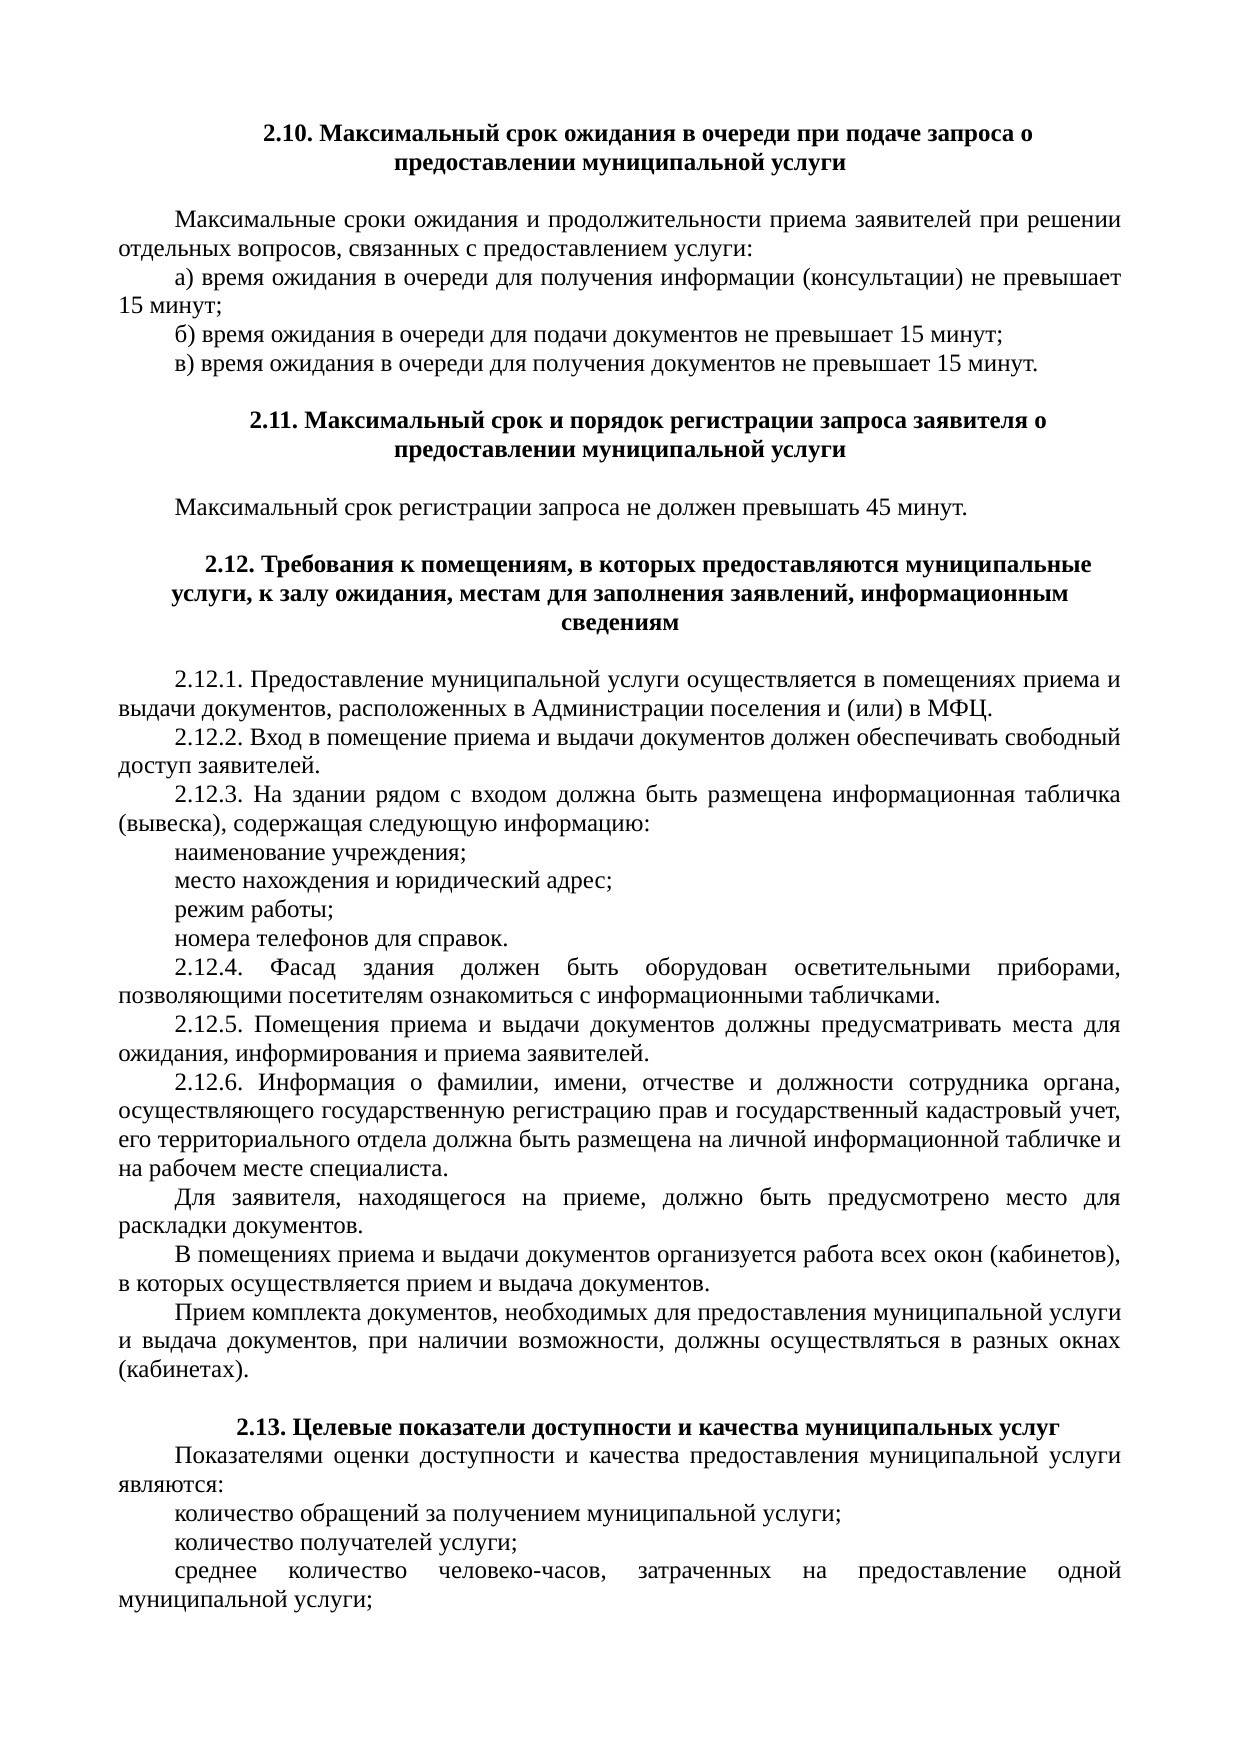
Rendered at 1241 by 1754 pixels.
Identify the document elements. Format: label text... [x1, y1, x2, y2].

text Для заявителя, находящегося на приеме, должно быть предусмотрено место для раскладки документов. [118, 1182, 1122, 1239]
text 2.12.2. Вход в помещение приема и выдачи документов должен обеспечивать свободный доступ заявителей. [118, 722, 1122, 779]
text а) время ожидания в очереди для получения информации (консультации) не превышает 15 минут; [118, 262, 1122, 319]
text количество получателей услуги; [118, 1527, 1122, 1556]
text режим работы; [118, 894, 1122, 923]
text 2.12.1. Предоставление муниципальной услуги осуществляется в помещениях приема и выдачи документов, расположенных в Администрации поселения и (или) в МФЦ. [118, 664, 1122, 722]
text Показателями оценки доступности и качества предоставления муниципальной услуги являются: [118, 1441, 1122, 1498]
text 2.12.3. На здании рядом с входом должна быть размещена информационная табличка (вывеска), содержащая следующую информацию: [118, 779, 1122, 837]
text 2.12.6. Информация о фамилии, имени, отчестве и должности сотрудника органа, осуществляющего государственную регистрацию прав и государственный кадастровый учет, его территориального отдела должна быть размещена на личной информационной табличке и на рабочем месте специалиста. [118, 1067, 1122, 1182]
text 2.11. Максимальный срок и порядок регистрации запроса заявителя о предоставлении муниципальной услуги [118, 406, 1122, 463]
text наименование учреждения; [118, 837, 1122, 866]
text 2.12.4. Фасад здания должен быть оборудован осветительными приборами, позволяющими посетителям ознакомиться с информационными табличками. [118, 952, 1122, 1009]
text место нахождения и юридический адрес; [118, 866, 1122, 894]
text 2.10. Максимальный срок ожидания в очереди при подаче запроса о предоставлении муниципальной услуги [118, 118, 1122, 176]
text номера телефонов для справок. [118, 923, 1122, 952]
text Максимальные сроки ожидания и продолжительности приема заявителей при решении отдельных вопросов, связанных с предоставлением услуги: [118, 204, 1122, 262]
text 2.12.5. Помещения приема и выдачи документов должны предусматривать места для ожидания, информирования и приема заявителей. [118, 1009, 1122, 1067]
text среднее количество человеко-часов, затраченных на предоставление одной муниципальной услуги; [118, 1556, 1122, 1613]
text б) время ожидания в очереди для подачи документов не превышает 15 минут; [118, 319, 1122, 348]
text в) время ожидания в очереди для получения документов не превышает 15 минут. [118, 348, 1122, 377]
text Максимальный срок регистрации запроса не должен превышать 45 минут. [118, 492, 1122, 521]
text В помещениях приема и выдачи документов организуется работа всех окон (кабинетов), в которых осуществляется прием и выдача документов. [118, 1239, 1122, 1297]
text Прием комплекта документов, необходимых для предоставления муниципальной услуги и выдача документов, при наличии возможности, должны осуществляться в разных окнах (кабинетах). [118, 1297, 1122, 1383]
text количество обращений за получением муниципальной услуги; [118, 1498, 1122, 1527]
text 2.13. Целевые показатели доступности и качества муниципальных услуг [118, 1412, 1122, 1441]
text 2.12. Требования к помещениям, в которых предоставляются муниципальные услуги, к залу ожидания, местам для заполнения заявлений, информационным сведениям [118, 549, 1122, 636]
